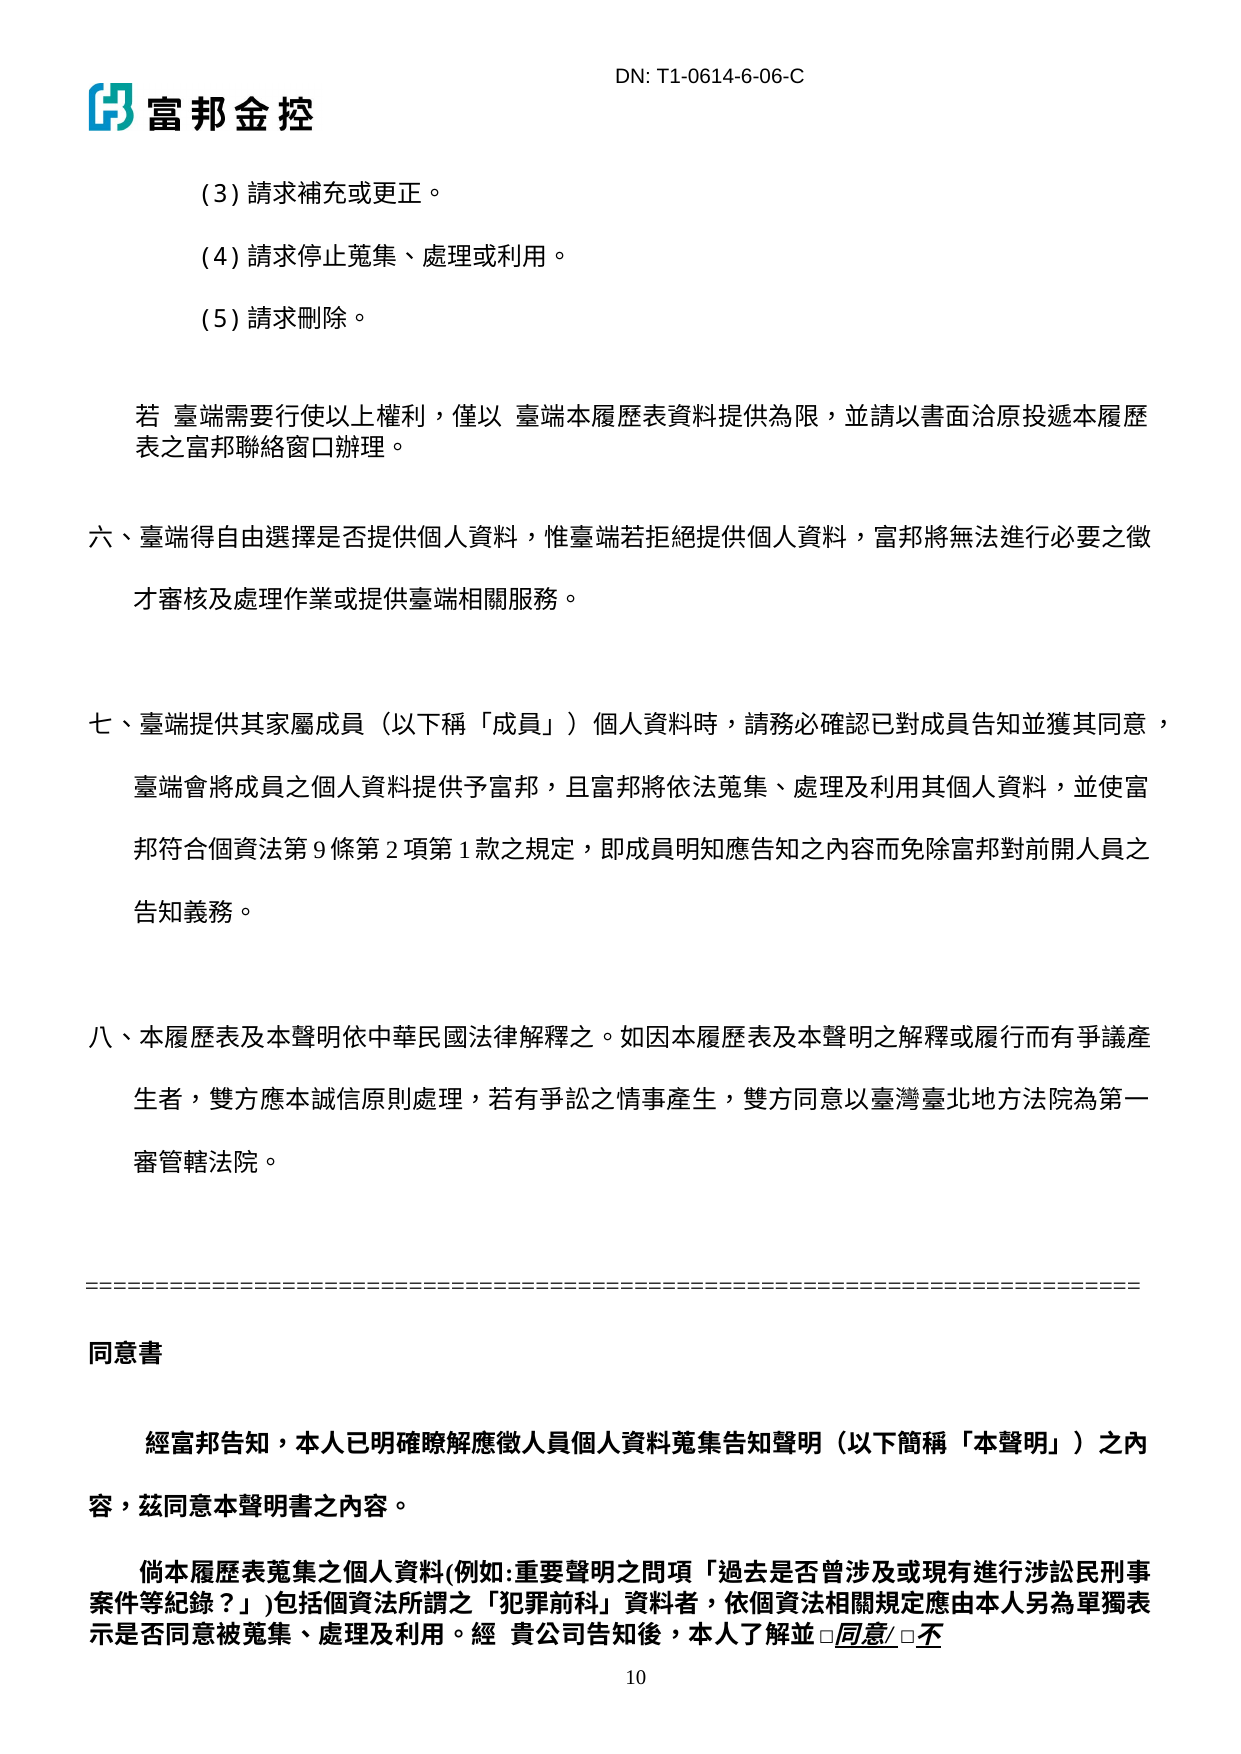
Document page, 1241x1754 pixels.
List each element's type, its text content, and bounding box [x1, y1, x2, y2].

text 經富邦告知，本人已明確瞭解應徵人員個人資料蒐集告知聲明（以下簡稱「本聲明」）之內容，茲同意本聲明書之內容。 [89, 1400, 1152, 1525]
text 六、臺端得自由選擇是否提供個人資料，惟臺端若拒絕提供個人資料，富邦將無法進行必要之徵才審核及處理作業或提供臺端相關服務。 [89, 494, 1152, 619]
text 倘本履歷表蒐集之個人資料(例如:重要聲明之問項「過去是否曾涉及或現有進行涉訟民刑事案件等紀錄？」)包括個資法所謂之「犯罪前科」資料者，依個資法相關規定應由本人另為單獨表示是否同意被蒐集、處理及利用。經 貴公司告知後，本人了解並☐同意/ ☐不 [89, 1556, 1152, 1650]
list 請求補充或更正。 [198, 150, 1152, 213]
text 同意書 [89, 1338, 1152, 1369]
list 請求刪除。 [198, 275, 1152, 338]
text 若 臺端需要行使以上權利，僅以 臺端本履歷表資料提供為限，並請以書面洽原投遞本履歷表之富邦聯絡窗口辦理。 [136, 400, 1152, 463]
list 請求停止蒐集、處理或利用。 [198, 213, 1152, 275]
text 八、本履歷表及本聲明依中華民國法律解釋之。如因本履歷表及本聲明之解釋或履行而有爭議產生者，雙方應本誠信原則處理，若有爭訟之情事產生，雙方同意以臺灣臺北地方法院為第一審管轄法院。 [89, 994, 1152, 1181]
text 七、臺端提供其家屬成員（以下稱「成員」）個人資料時，請務必確認已對成員告知並獲其同意，臺端會將成員之個人資料提供予富邦，且富邦將依法蒐集、處理及利用其個人資料，並使富邦符合個資法第9條第2項第1款之規定，即成員明知應告知之內容而免除富邦對前開人員之告知義務。 [89, 681, 1152, 931]
text =========================================================================== [84, 1244, 1152, 1306]
